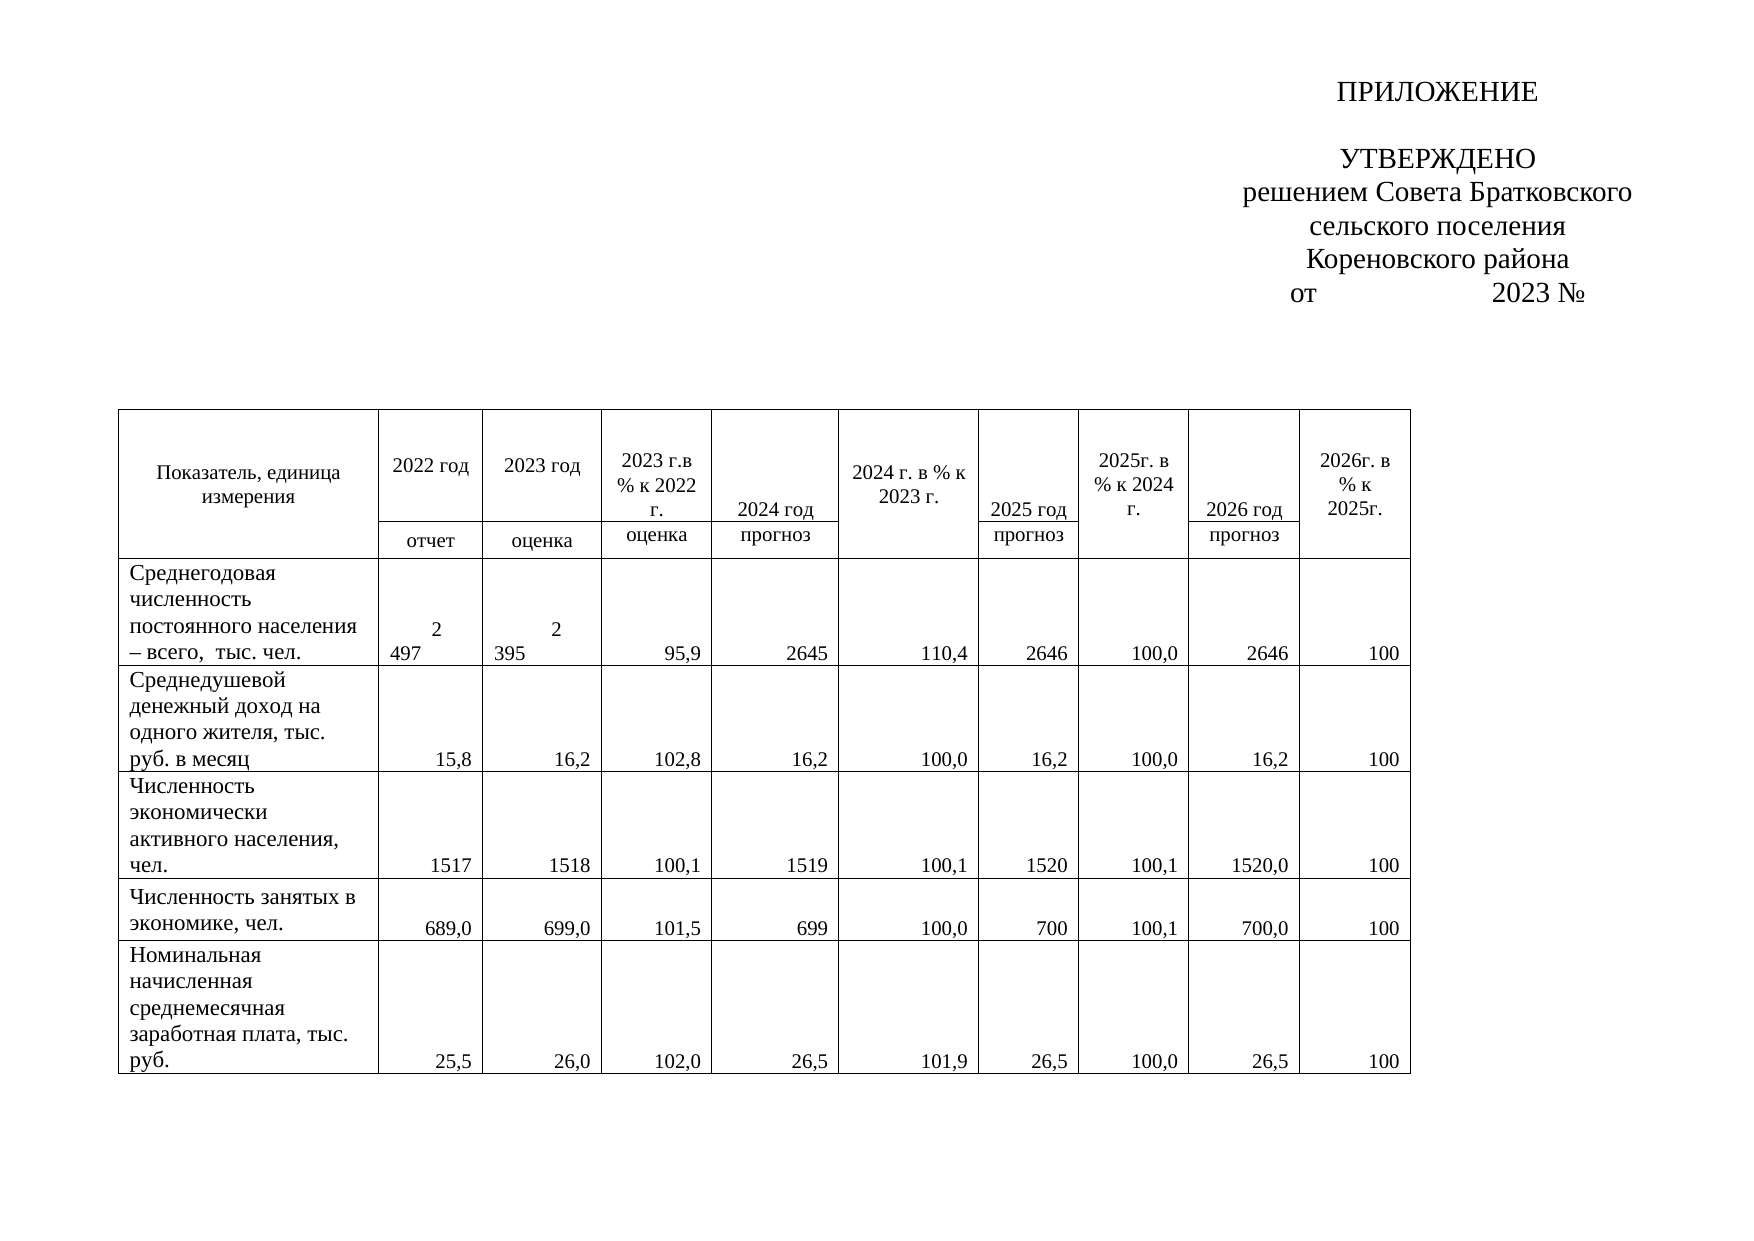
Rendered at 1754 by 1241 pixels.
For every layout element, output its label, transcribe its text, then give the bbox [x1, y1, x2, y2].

table_cell оценка [602, 522, 711, 558]
table_cell [1411, 940, 1511, 1073]
table_cell 100,0 [839, 879, 978, 940]
table_cell [1411, 558, 1511, 664]
table_cell 95,9 [602, 559, 711, 664]
table_cell 25,5 [379, 941, 482, 1073]
table_cell 26,5 [979, 941, 1078, 1073]
table_header 2024 год [712, 410, 838, 521]
table_cell прогноз [712, 522, 838, 558]
table_cell Численность занятых в экономике, чел. [119, 879, 378, 940]
table_header 2024 г. в % к 2023 г. [839, 410, 978, 558]
text от 2023 № [650, 275, 1723, 309]
table_header 2025г. в % к 2024 г. [1079, 410, 1188, 558]
table_cell Номинальная начисленная среднемесячная заработная плата, тыс. руб. [119, 941, 378, 1073]
table_cell 2 395 [483, 559, 601, 664]
table_cell 100,0 [1079, 559, 1188, 664]
table_cell 16,2 [483, 666, 601, 771]
text ПРИЛОЖЕНИЕ [650, 74, 1723, 107]
table_cell 100,0 [839, 666, 978, 771]
table_cell 100 [1300, 559, 1410, 664]
table_header [1411, 409, 1511, 521]
table_cell 2645 [712, 559, 838, 664]
table_header 2023 год [483, 410, 601, 521]
table_cell 100,0 [1079, 666, 1188, 771]
table_cell прогноз [979, 522, 1078, 558]
table_cell 102,8 [602, 666, 711, 771]
table_cell 101,9 [839, 941, 978, 1073]
table_cell 110,4 [839, 559, 978, 664]
table_cell 100 [1300, 941, 1410, 1073]
table_cell 2 497 [379, 559, 482, 664]
table_cell 100,0 [1079, 941, 1188, 1073]
table_header 2026 год [1189, 410, 1299, 521]
table_cell 2646 [979, 559, 1078, 664]
table_cell 100 [1300, 666, 1410, 771]
table_cell 700,0 [1189, 879, 1299, 940]
table_cell [1411, 521, 1511, 558]
table_cell 16,2 [1189, 666, 1299, 771]
table_cell оценка [483, 522, 601, 558]
table_cell 1520,0 [1189, 772, 1299, 877]
table_cell 1519 [712, 772, 838, 877]
table_cell 1520 [979, 772, 1078, 877]
text Кореновского района [650, 242, 1723, 275]
table_cell 2646 [1189, 559, 1299, 664]
table_header Показатель, единица измерения [119, 410, 378, 558]
table_cell Среднегодовая численность постоянного населения – всего, тыс. чел. [119, 559, 378, 664]
table_cell 26,5 [1189, 941, 1299, 1073]
table_cell 1518 [483, 772, 601, 877]
table_cell Численность экономически активного населения, чел. [119, 772, 378, 877]
table_cell Среднедушевой денежный доход на одного жителя, тыс. руб. в месяц [119, 666, 378, 771]
table_cell 101,5 [602, 879, 711, 940]
table_header 2022 год [379, 410, 482, 521]
text решением Совета Братковского [650, 174, 1723, 208]
table_cell 26,0 [483, 941, 601, 1073]
table_cell 26,5 [712, 941, 838, 1073]
table_cell 100 [1300, 772, 1410, 877]
table_header 2026г. в % к 2025г. [1300, 410, 1410, 558]
table_header 2023 г.в % к 2022 г. [602, 410, 711, 521]
table_cell 16,2 [712, 666, 838, 771]
table_cell [1411, 878, 1511, 940]
text УТВЕРЖДЕНО [650, 141, 1723, 174]
table_header 2025 год [979, 410, 1078, 521]
table_cell 700 [979, 879, 1078, 940]
table_cell 1517 [379, 772, 482, 877]
table_cell [1411, 665, 1511, 771]
table_cell 15,8 [379, 666, 482, 771]
table_cell 100 [1300, 879, 1410, 940]
table_cell 699 [712, 879, 838, 940]
table_cell отчет [379, 522, 482, 558]
table_cell 16,2 [979, 666, 1078, 771]
table_cell [1411, 771, 1511, 877]
table_cell 102,0 [602, 941, 711, 1073]
table_cell 699,0 [483, 879, 601, 940]
table_cell 100,1 [602, 772, 711, 877]
text сельского поселения [650, 208, 1723, 242]
table_cell 100,1 [1079, 879, 1188, 940]
table_cell 100,1 [839, 772, 978, 877]
table_cell 100,1 [1079, 772, 1188, 877]
table_cell прогноз [1189, 522, 1299, 558]
table_cell 689,0 [379, 879, 482, 940]
